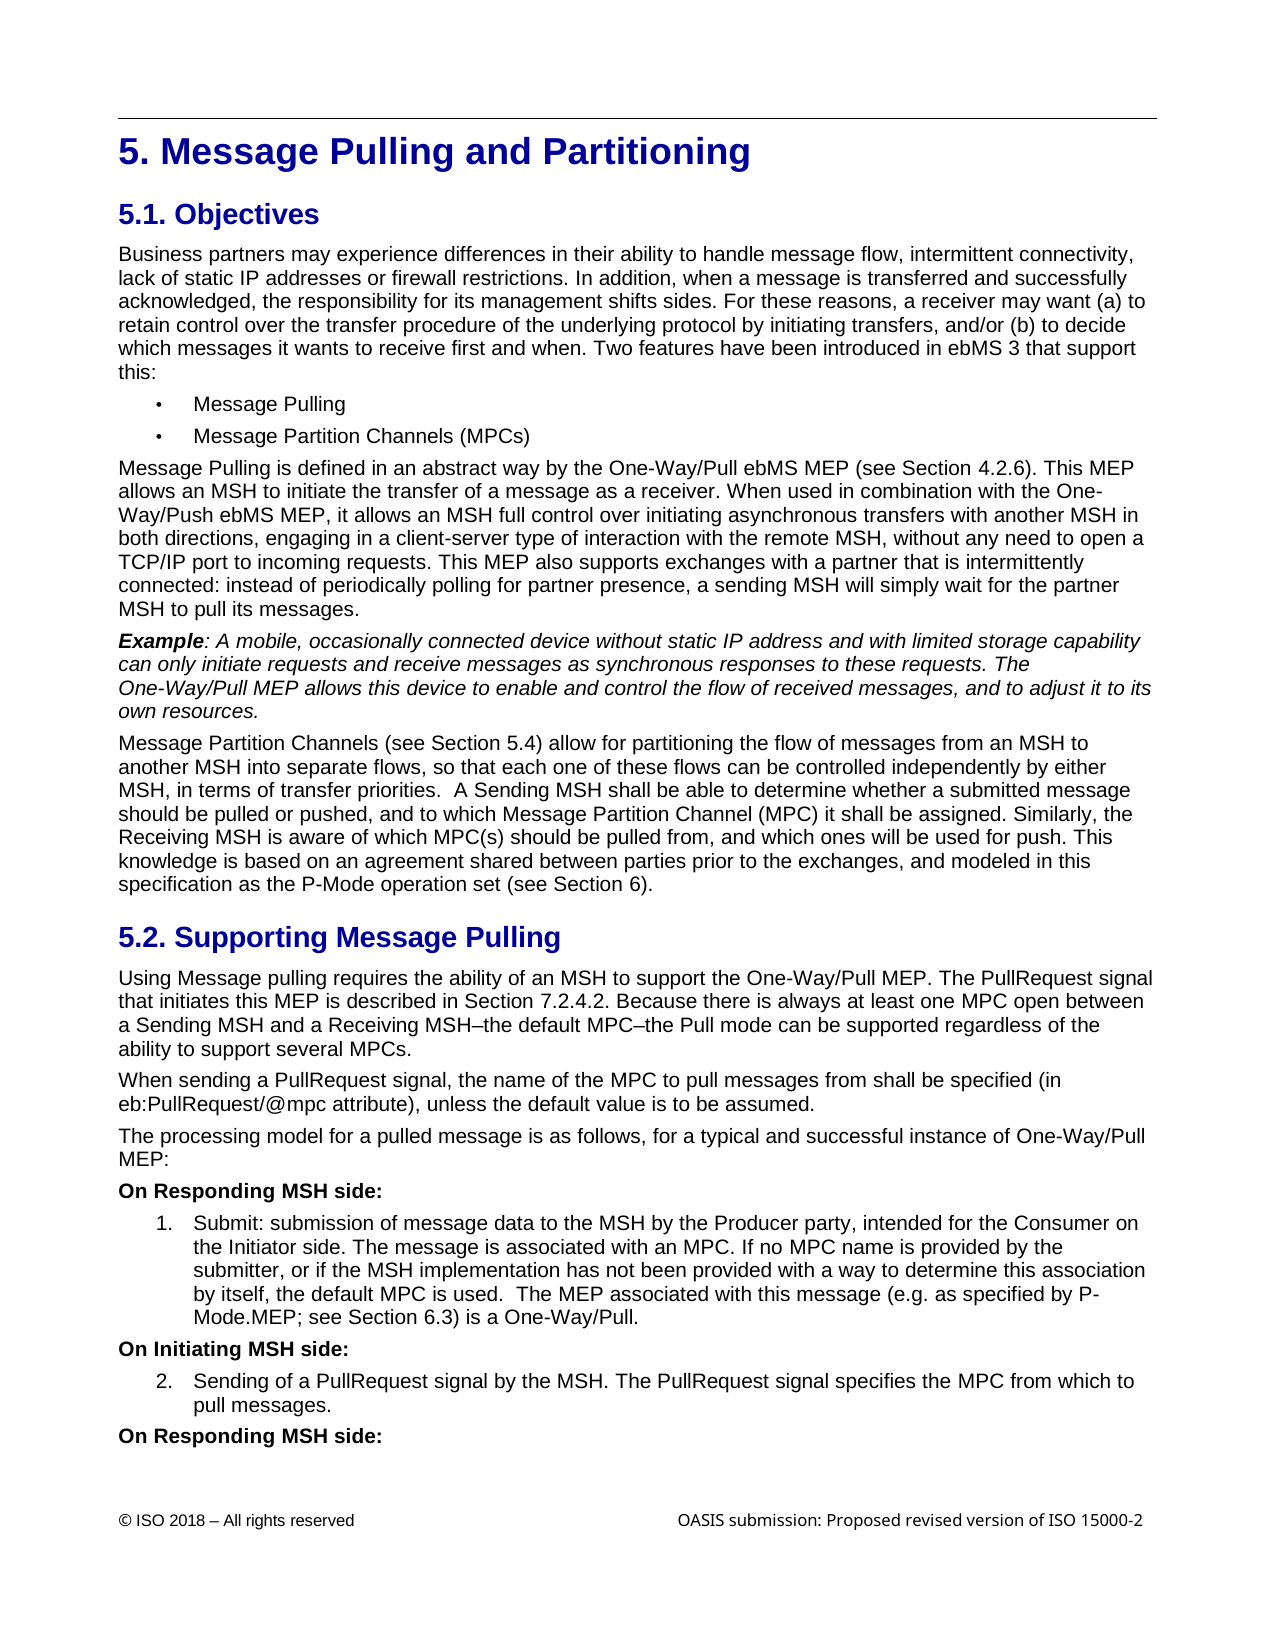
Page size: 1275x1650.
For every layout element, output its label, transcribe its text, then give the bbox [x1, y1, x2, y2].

text Message Partition Channels (see Section 5.4) allow for partitioning the flow of messages from an MSH to another MSH into separate flows, so that each one of these flows can be controlled independently by either MSH, in terms of transfer priorities. A Sending MSH shall be able to determine whether a submitted message should be pulled or pushed, and to which Message Partition Channel (MPC) it shall be assigned. Similarly, the Receiving MSH is aware of which MPC(s) should be pulled from, and which ones will be used for push. This knowledge is based on an agreement shared between parties prior to the exchanges, and modeled in this specification as the P-Mode operation set (see Section 6). [118, 732, 1157, 896]
list Submit: submission of message data to the MSH by the Producer party, intended for the Consumer on the Initiator side. The message is associated with an MPC. If no MPC name is provided by the submitter, or if the MSH implementation has not been provided with a way to determine this association by itself, the default MPC is used. The MEP associated with this message (e.g. as specified by P-Mode.MEP; see Section 6.3) is a One-Way/Pull. [156, 1212, 1157, 1329]
subtitle Message Pulling and Partitioning [118, 119, 1157, 173]
text Example: A mobile, occasionally connected device without static IP address and with limited storage capability can only initiate requests and receive messages as synchronous responses to these requests. The One-Way/Pull MEP allows this device to enable and control the flow of received messages, and to adjust it to its own resources. [118, 629, 1157, 723]
text On Responding MSH side: [118, 1425, 1157, 1448]
text Message Pulling is defined in an abstract way by the One-Way/Pull ebMS MEP (see Section 4.2.6). This MEP allows an MSH to initiate the transfer of a message as a receiver. When used in combination with the One-Way/Push ebMS MEP, it allows an MSH full control over initiating asynchronous transfers with another MSH in both directions, engaging in a client-server type of interaction with the remote MSH, without any need to open a TCP/IP port to incoming requests. This MEP also supports exchanges with a partner that is intermittently connected: instead of periodically polling for partner presence, a sending MSH will simply wait for the partner MSH to pull its messages. [118, 456, 1157, 621]
text The processing model for a pulled message is as follows, for a typical and successful instance of One-Way/Pull MEP: [118, 1124, 1157, 1171]
list Sending of a PullRequest signal by the MSH. The PullRequest signal specifies the MPC from which to pull messages. [156, 1369, 1157, 1417]
subtitle Objectives [118, 198, 1157, 230]
list Message Partition Channels (MPCs) [156, 424, 1157, 448]
subtitle Supporting Message Pulling [118, 921, 1157, 954]
text When sending a PullRequest signal, the name of the MPC to pull messages from shall be specified (in eb:PullRequest/@mpc attribute), unless the default value is to be assumed. [118, 1069, 1157, 1116]
list Message Pulling [156, 392, 1157, 416]
text On Responding MSH side: [118, 1180, 1157, 1203]
text Business partners may experience differences in their ability to handle message flow, intermittent connectivity, lack of static IP addresses or firewall restrictions. In addition, when a message is transferred and successfully acknowledged, the responsibility for its management shifts sides. For these reasons, a receiver may want (a) to retain control over the transfer procedure of the underlying protocol by initiating transfers, and/or (b) to decide which messages it wants to receive first and when. Two features have been introduced in ebMS 3 that support this: [118, 243, 1157, 384]
text On Initiating MSH side: [118, 1338, 1157, 1361]
text Using Message pulling requires the ability of an MSH to support the One-Way/Pull MEP. The PullRequest signal that initiates this MEP is described in Section 7.2.4.2. Because there is always at least one MPC open between a Sending MSH and a Receiving MSH–the default MPC–the Pull mode can be supported regardless of the ability to support several MPCs. [118, 966, 1157, 1061]
